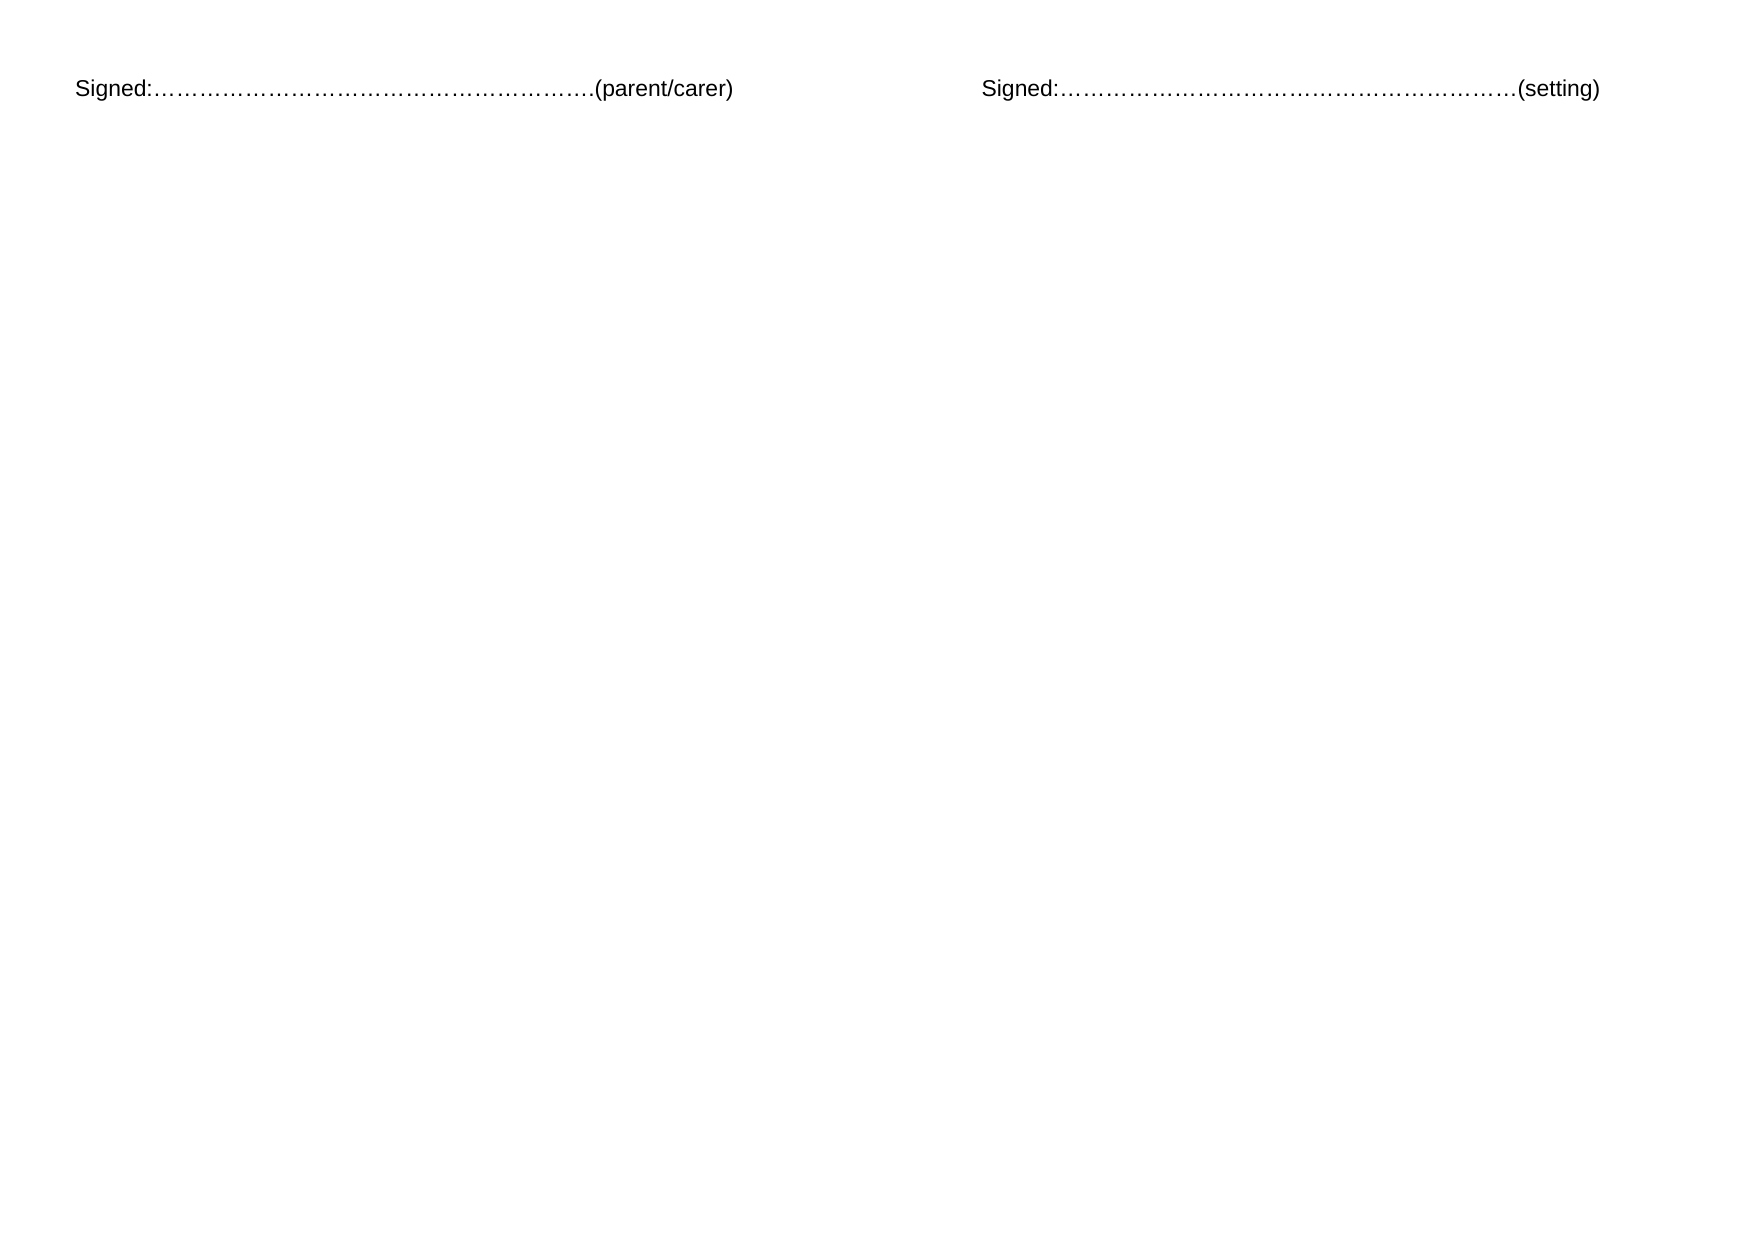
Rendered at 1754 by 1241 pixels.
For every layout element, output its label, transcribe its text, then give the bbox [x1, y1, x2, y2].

text Signed:………………………………………………….(parent/carer) Signed:……………………………………………………(setting) [75, 75, 1679, 101]
